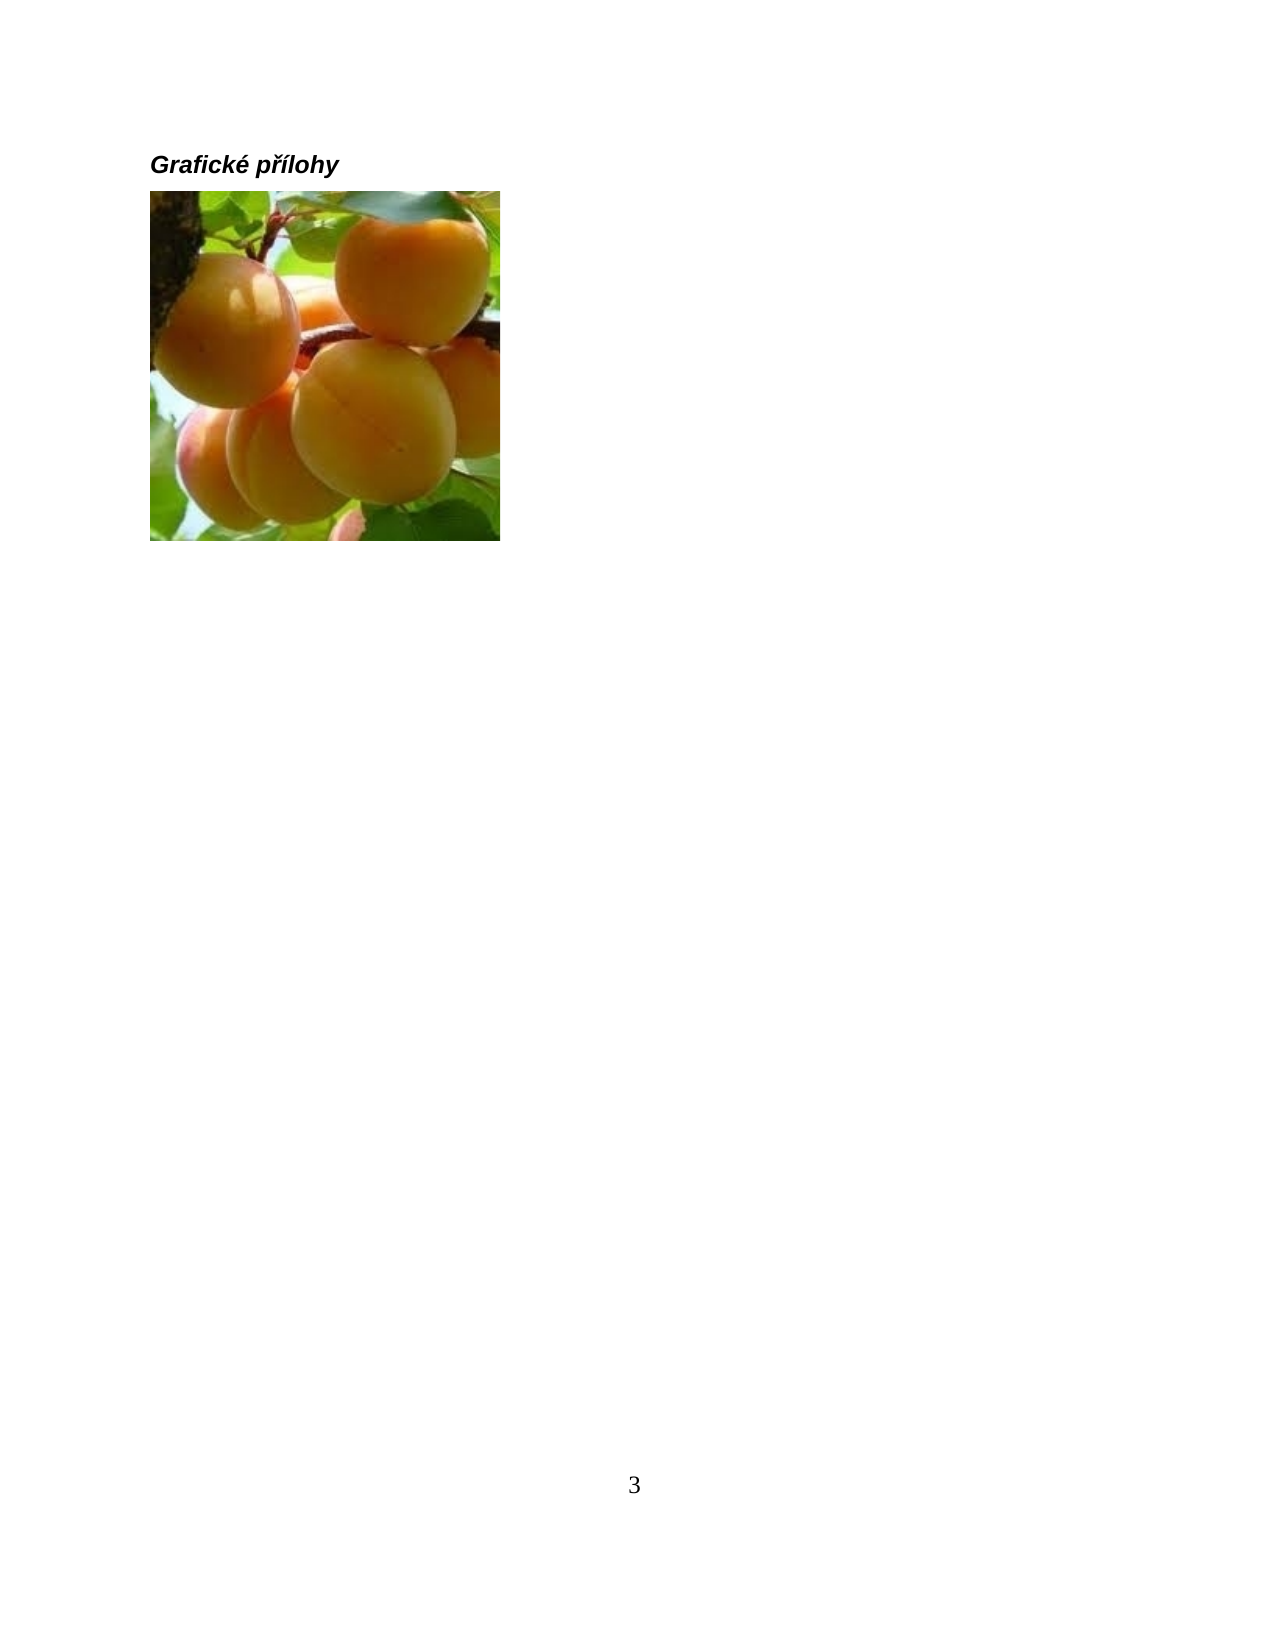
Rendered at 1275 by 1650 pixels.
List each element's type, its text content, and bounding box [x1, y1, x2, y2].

picture [150, 191, 501, 541]
subtitle Grafické přílohy [150, 150, 1125, 178]
